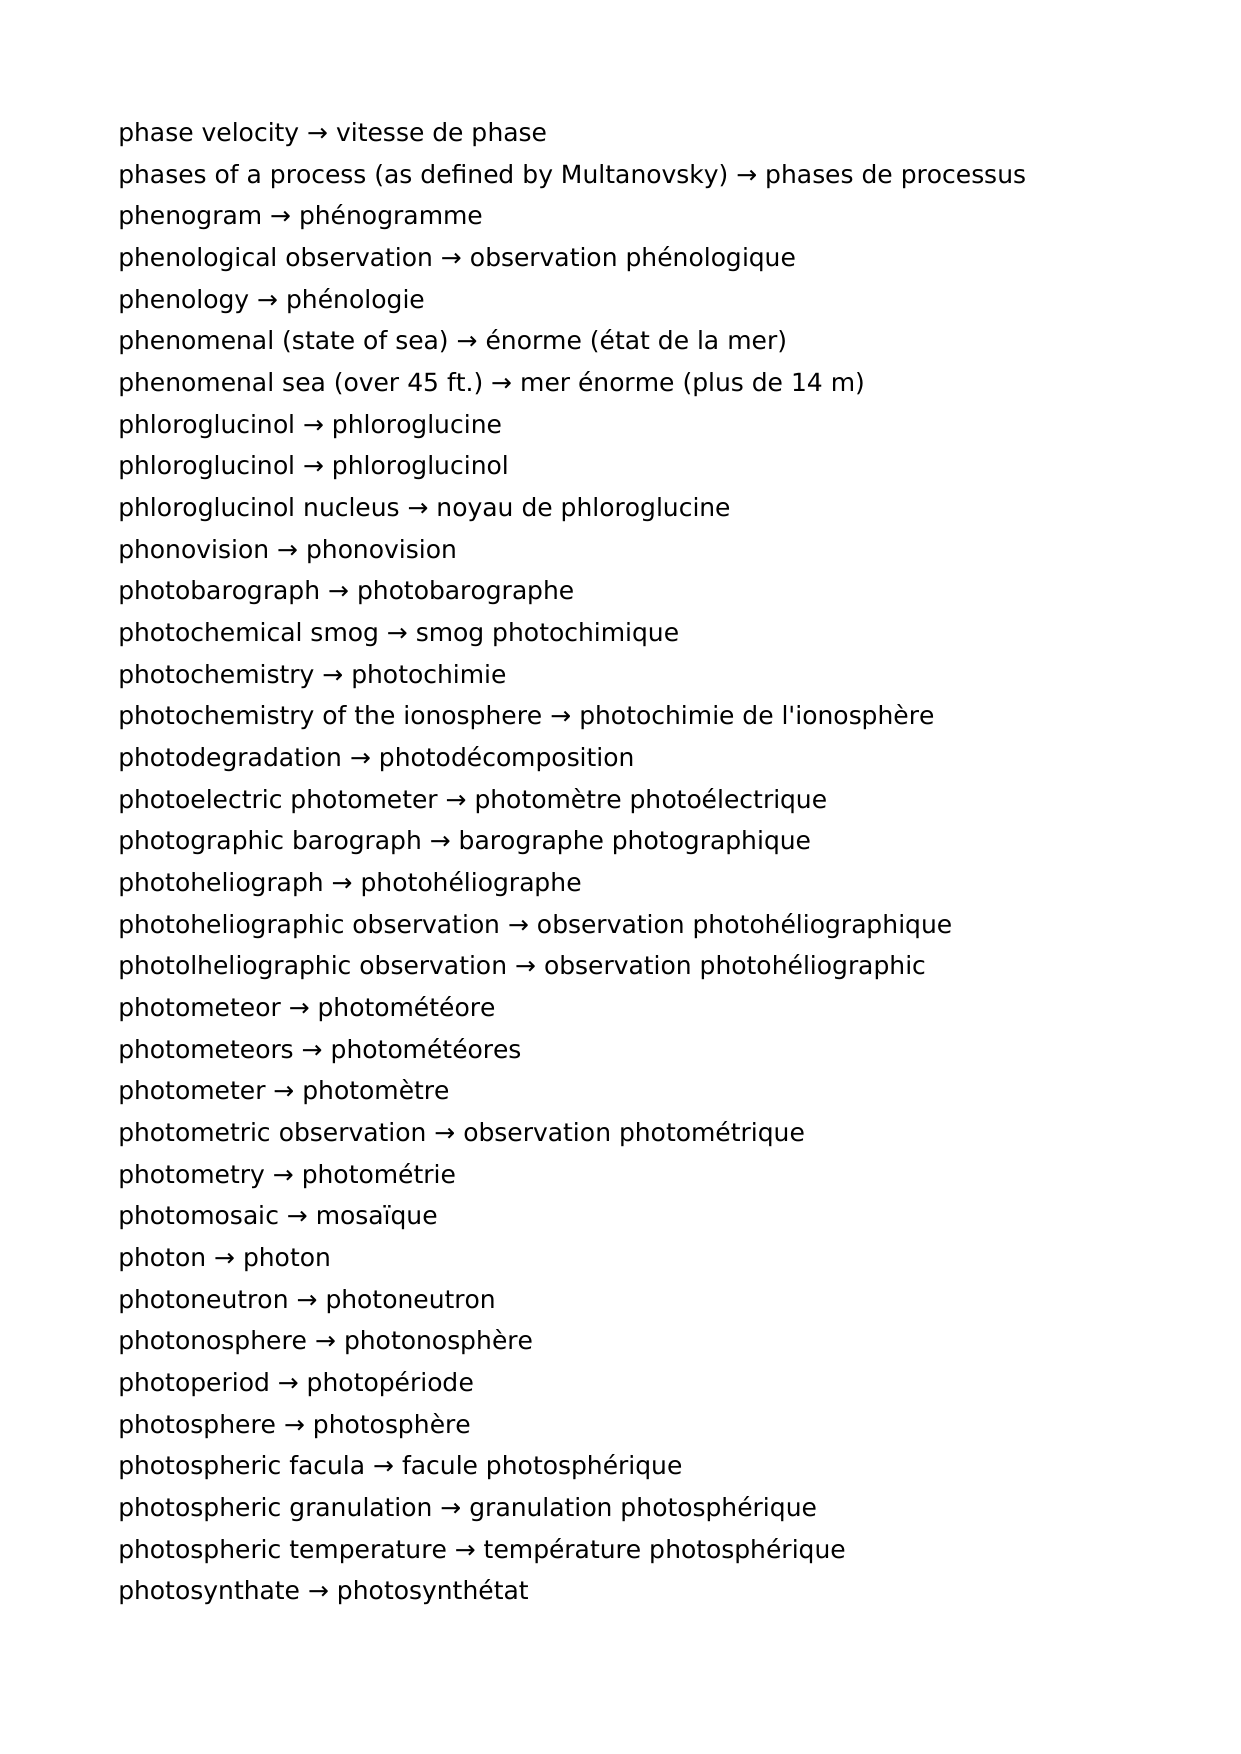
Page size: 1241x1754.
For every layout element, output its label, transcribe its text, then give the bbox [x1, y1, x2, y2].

text photoperiod → photopériode [118, 1368, 1122, 1397]
text photoheliograph → photohéliographe [118, 868, 1122, 897]
text photometric observation → observation photométrique [118, 1118, 1122, 1147]
text photon → photon [118, 1243, 1122, 1272]
text phenology → phénologie [118, 285, 1122, 314]
text phase velocity → vitesse de phase [118, 118, 1122, 147]
text photochemical smog → smog photochimique [118, 618, 1122, 647]
text photochemistry → photochimie [118, 660, 1122, 689]
text photonosphere → photonosphère [118, 1326, 1122, 1356]
text photobarograph → photobarographe [118, 576, 1122, 606]
text phenomenal (state of sea) → énorme (état de la mer) [118, 326, 1122, 356]
text photoheliographic observation → observation photohéliographique [118, 910, 1122, 939]
text phonovision → phonovision [118, 535, 1122, 564]
text photochemistry of the ionosphere → photochimie de l'ionosphère [118, 701, 1122, 731]
text photolheliographic observation → observation photohéliographic [118, 951, 1122, 981]
text photosynthate → photosynthétat [118, 1576, 1122, 1606]
text photomosaic → mosaïque [118, 1201, 1122, 1231]
text photospheric facula → facule photosphérique [118, 1451, 1122, 1481]
text photodegradation → photodécomposition [118, 743, 1122, 772]
text phenological observation → observation phénologique [118, 243, 1122, 272]
text phenogram → phénogramme [118, 201, 1122, 231]
text phenomenal sea (over 45 ft.) → mer énorme (plus de 14 m) [118, 368, 1122, 397]
text photospheric granulation → granulation photosphérique [118, 1493, 1122, 1522]
text photoelectric photometer → photomètre photoélectrique [118, 785, 1122, 814]
text photometry → photométrie [118, 1160, 1122, 1189]
text photometeors → photométéores [118, 1035, 1122, 1064]
text photometeor → photométéore [118, 993, 1122, 1022]
text phases of a process (as defined by Multanovsky) → phases de processus [118, 160, 1122, 189]
text photospheric temperature → température photosphérique [118, 1535, 1122, 1564]
text photoneutron → photoneutron [118, 1285, 1122, 1314]
text phloroglucinol → phloroglucinol [118, 451, 1122, 481]
text photosphere → photosphère [118, 1410, 1122, 1439]
text photometer → photomètre [118, 1076, 1122, 1106]
text phloroglucinol → phloroglucine [118, 410, 1122, 439]
text phloroglucinol nucleus → noyau de phloroglucine [118, 493, 1122, 522]
text photographic barograph → barographe photographique [118, 826, 1122, 856]
